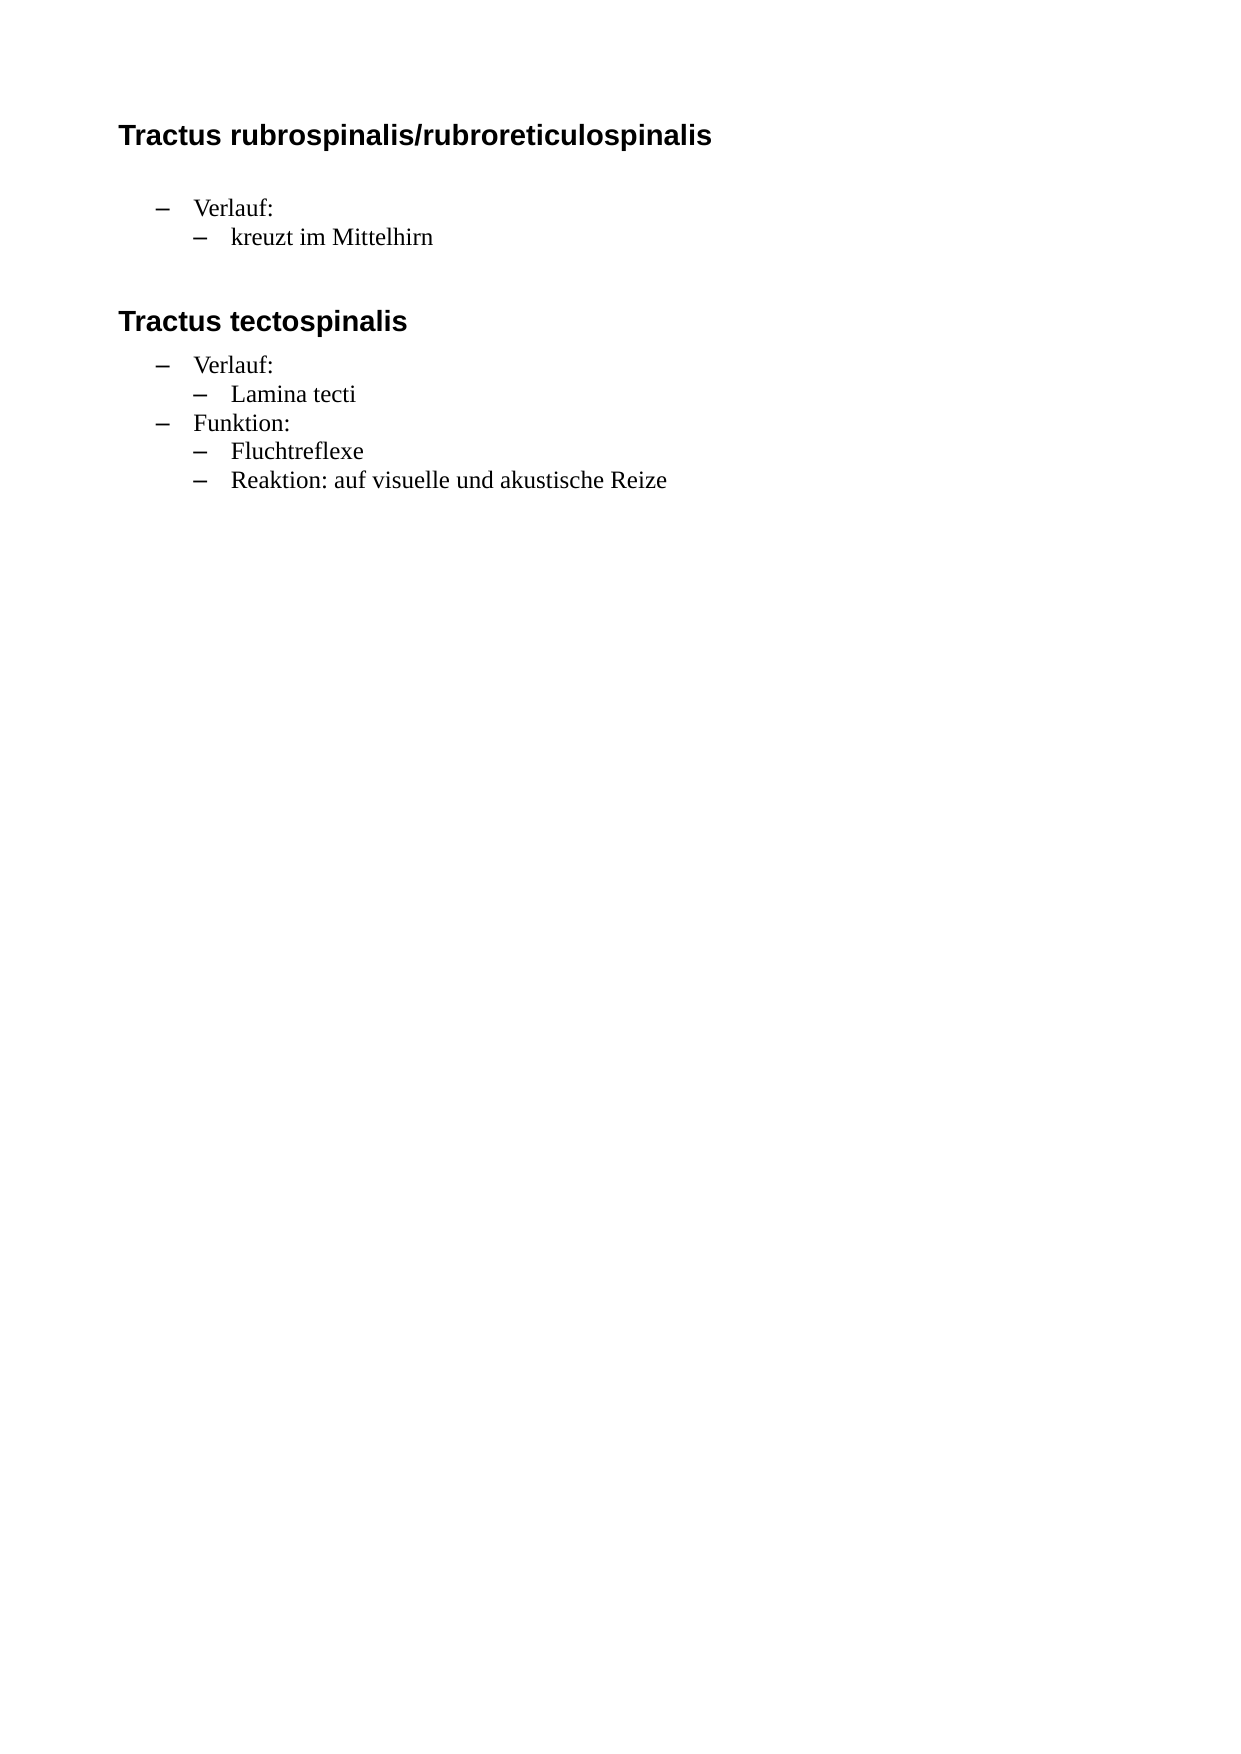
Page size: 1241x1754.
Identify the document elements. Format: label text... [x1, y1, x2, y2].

subtitle Tractus rubrospinalis/rubroreticulospinalis [118, 118, 1122, 152]
list Fluchtreflexe [193, 436, 1122, 465]
list Reaktion: auf visuelle und akustische Reize [193, 465, 1122, 494]
subtitle Tractus tectospinalis [118, 304, 1122, 338]
list Lamina tecti [193, 379, 1122, 408]
list Verlauf: [156, 193, 1122, 222]
list Verlauf: [156, 350, 1122, 379]
list Funktion: [156, 408, 1122, 436]
list kreuzt im Mittelhirn [193, 222, 1122, 250]
